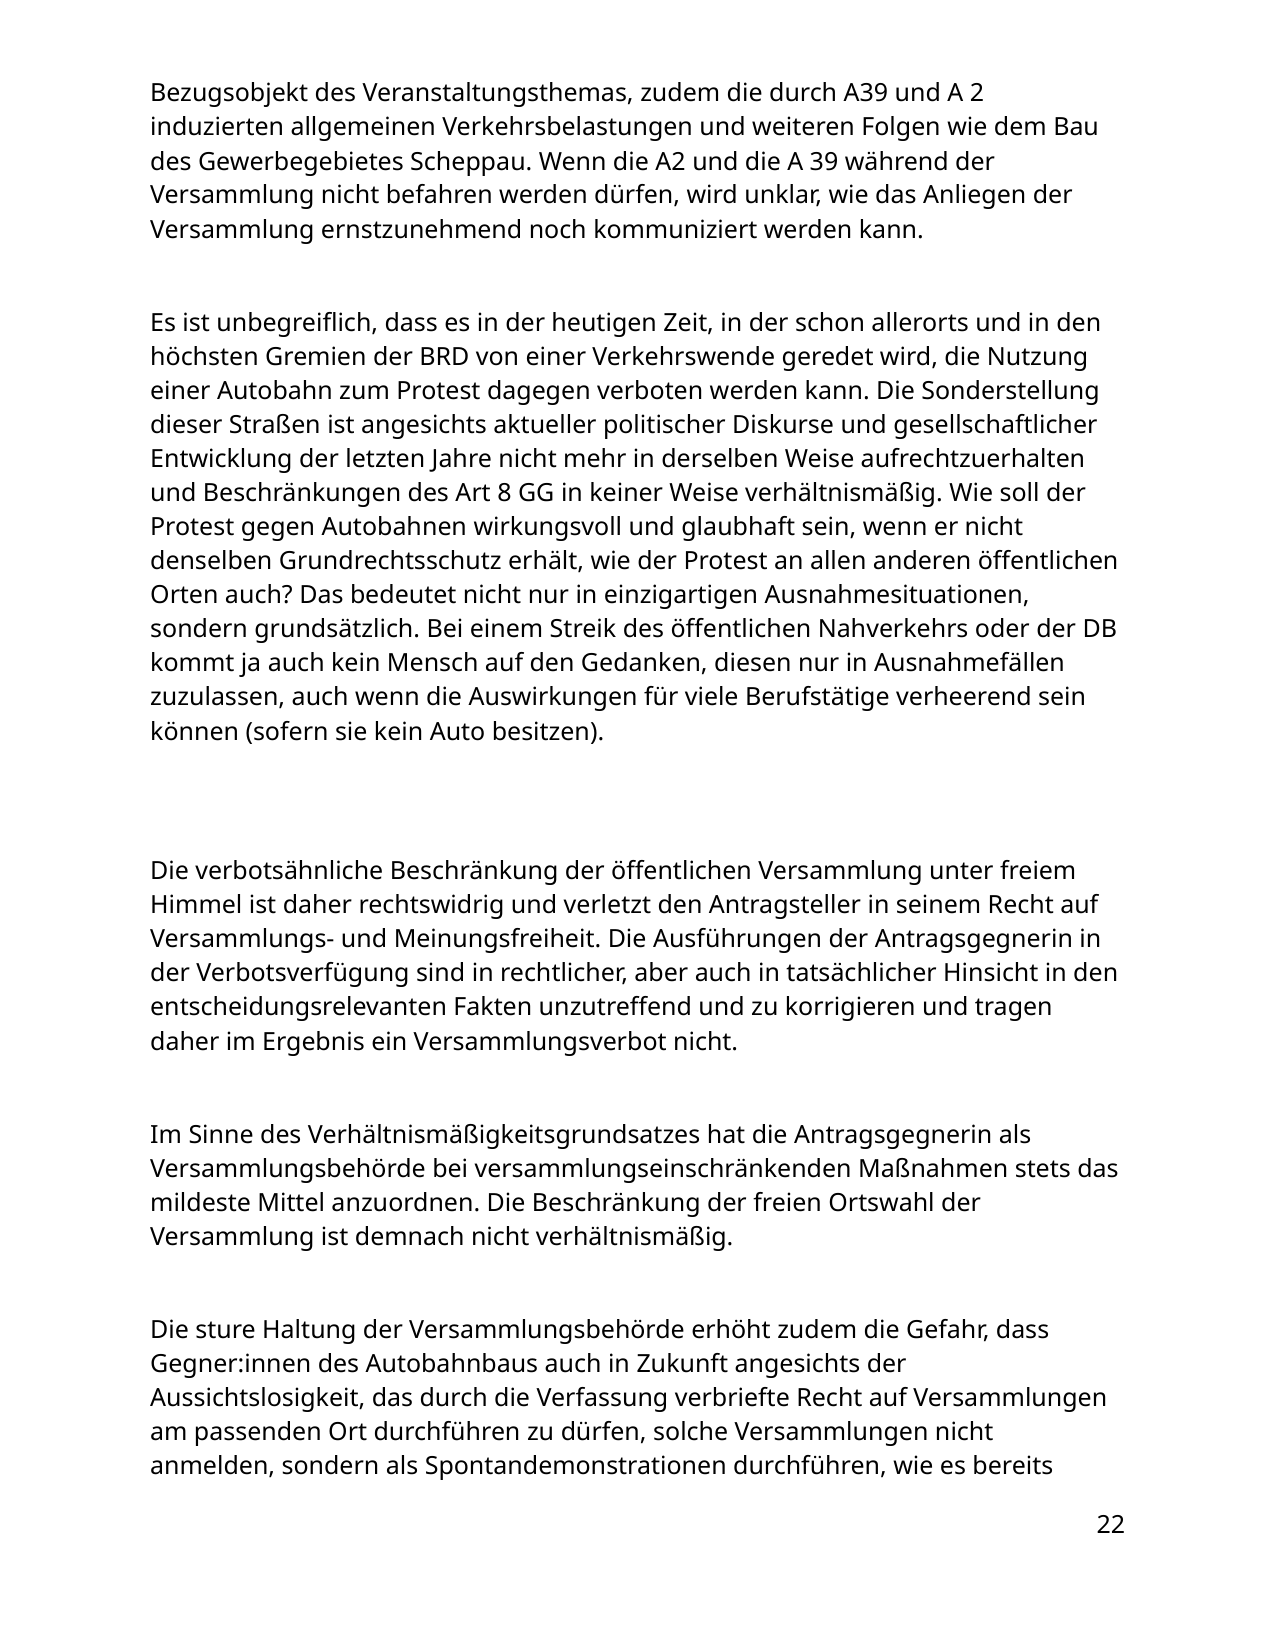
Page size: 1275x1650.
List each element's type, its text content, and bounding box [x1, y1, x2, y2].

text Im Sinne des Verhältnismäßigkeitsgrundsatzes hat die Antragsgegnerin als Versammlungsbehörde bei versammlungseinschränkenden Maßnahmen stets das mildeste Mittel anzuordnen. Die Beschränkung der freien Ortswahl der Versammlung ist demnach nicht verhältnismäßig. [150, 1116, 1125, 1252]
text Die sture Haltung der Versammlungsbehörde erhöht zudem die Gefahr, dass Gegner:innen des Autobahnbaus auch in Zukunft angesichts der Aussichtslosigkeit, das durch die Verfassung verbriefte Recht auf Versammlungen am passenden Ort durchführen zu dürfen, solche Versammlungen nicht anmelden, sondern als Spontandemonstrationen durchführen, wie es bereits [150, 1312, 1125, 1482]
text Es ist unbegreiflich, dass es in der heutigen Zeit, in der schon allerorts und in den höchsten Gremien der BRD von einer Verkehrswende geredet wird, die Nutzung einer Autobahn zum Protest dagegen verboten werden kann. Die Sonderstellung dieser Straßen ist angesichts aktueller politischer Diskurse und gesellschaftlicher Entwicklung der letzten Jahre nicht mehr in derselben Weise aufrechtzuerhalten und Beschränkungen des Art 8 GG in keiner Weise verhältnismäßig. Wie soll der Protest gegen Autobahnen wirkungsvoll und glaubhaft sein, wenn er nicht denselben Grundrechtsschutz erhält, wie der Protest an allen anderen öffentlichen Orten auch? Das bedeutet nicht nur in einzigartigen Ausnahmesituationen, sondern grundsätzlich. Bei einem Streik des öffentlichen Nahverkehrs oder der DB kommt ja auch kein Mensch auf den Gedanken, diesen nur in Ausnahmefällen zuzulassen, auch wenn die Auswirkungen für viele Berufstätige verheerend sein können (sofern sie kein Auto besitzen). [150, 304, 1125, 747]
text Bezugsobjekt des Veranstaltungsthemas, zudem die durch A39 und A 2 induzierten allgemeinen Verkehrsbelastungen und weiteren Folgen wie dem Bau des Gewerbegebietes Scheppau. Wenn die A2 und die A 39 während der Versammlung nicht befahren werden dürfen, wird unklar, wie das Anliegen der Versammlung ernstzunehmend noch kommuniziert werden kann. [150, 75, 1125, 245]
text Die verbotsähnliche Beschränkung der öffentlichen Versammlung unter freiem Himmel ist daher rechtswidrig und verletzt den Antragsteller in seinem Recht auf Versammlungs- und Meinungsfreiheit. Die Ausführungen der Antragsgegnerin in der Verbotsverfügung sind in rechtlicher, aber auch in tatsächlicher Hinsicht in den entscheidungsrelevanten Fakten unzutreffend und zu korrigieren und tragen daher im Ergebnis ein Versammlungsverbot nicht. [150, 853, 1125, 1057]
